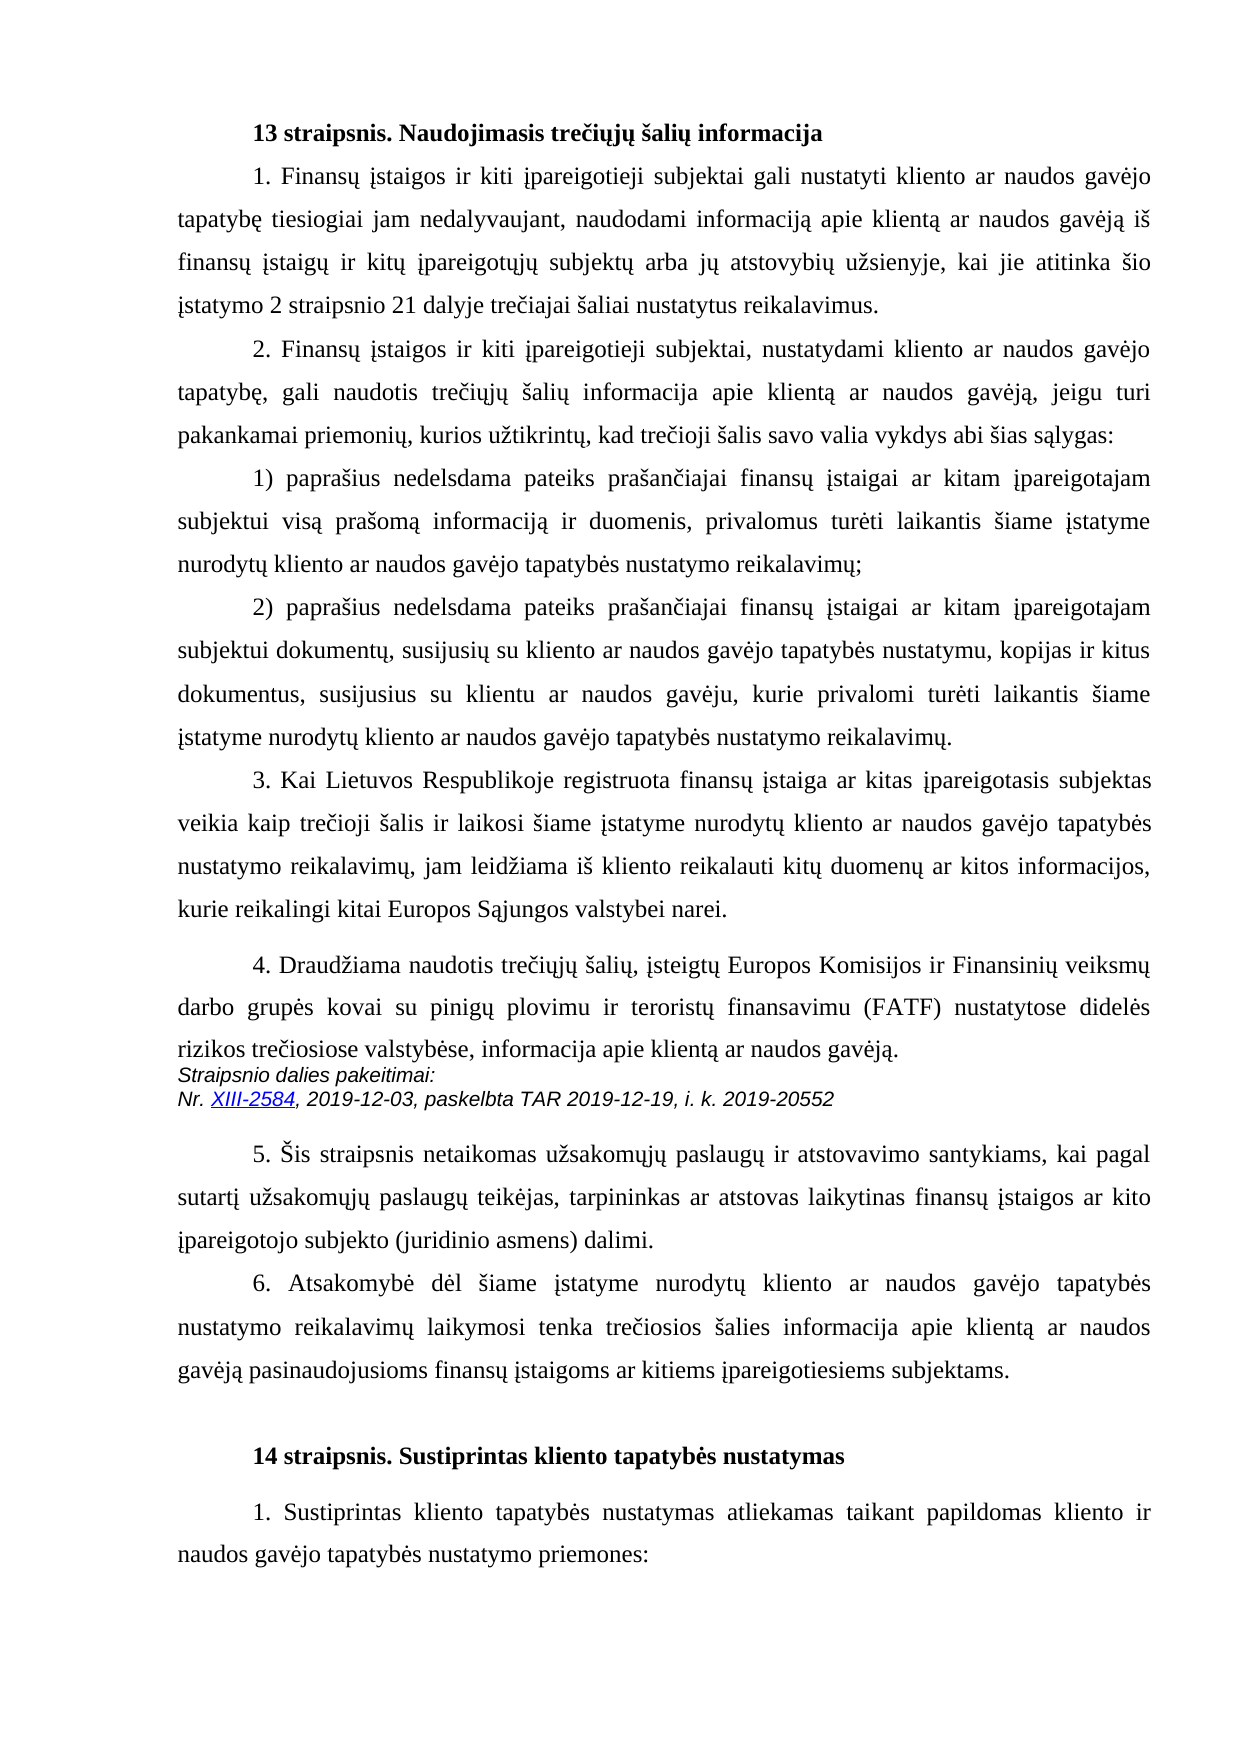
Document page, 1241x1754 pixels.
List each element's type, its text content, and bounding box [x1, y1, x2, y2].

text Straipsnio dalies pakeitimai: [177, 1062, 1152, 1086]
text 5. Šis straipsnis netaikomas užsakomųjų paslaugų ir atstovavimo santykiams, kai pagal sutartį užsakomųjų paslaugų teikėjas, tarpininkas ar atstovas laikytinas finansų įstaigos ar kito įpareigotojo subjekto (juridinio asmens) dalimi. [177, 1139, 1152, 1254]
text 2. Finansų įstaigos ir kiti įpareigotieji subjektai, nustatydami kliento ar naudos gavėjo tapatybę, gali naudotis trečiųjų šalių informacija apie klientą ar naudos gavėją, jeigu turi pakankamai priemonių, kurios užtikrintų, kad trečioji šalis savo valia vykdys abi šias sąlygas: [177, 334, 1152, 449]
text 1. Finansų įstaigos ir kiti įpareigotieji subjektai gali nustatyti kliento ar naudos gavėjo tapatybę tiesiogiai jam nedalyvaujant, naudodami informaciją apie klientą ar naudos gavėją iš finansų įstaigų ir kitų įpareigotųjų subjektų arba jų atstovybių užsienyje, kai jie atitinka šio įstatymo 2 straipsnio 21 dalyje trečiajai šaliai nustatytus reikalavimus. [177, 161, 1152, 319]
text 13 straipsnis. Naudojimasis trečiųjų šalių informacija [177, 118, 1152, 147]
text 6. Atsakomybė dėl šiame įstatyme nurodytų kliento ar naudos gavėjo tapatybės nustatymo reikalavimų laikymosi tenka trečiosios šalies informacija apie klientą ar naudos gavėją pasinaudojusioms finansų įstaigoms ar kitiems įpareigotiesiems subjektams. [177, 1268, 1152, 1383]
text 14 straipsnis. Sustiprintas kliento tapatybės nustatymas [177, 1441, 1152, 1470]
text 4. Draudžiama naudotis trečiųjų šalių, įsteigtų Europos Komisijos ir Finansinių veiksmų darbo grupės kovai su pinigų plovimu ir teroristų finansavimu (FATF) nustatytose didelės rizikos trečiosiose valstybėse, informacija apie klientą ar naudos gavėją. [177, 937, 1152, 1062]
text 1) paprašius nedelsdama pateiks prašančiajai finansų įstaigai ar kitam įpareigotajam subjektui visą prašomą informaciją ir duomenis, privalomus turėti laikantis šiame įstatyme nurodytų kliento ar naudos gavėjo tapatybės nustatymo reikalavimų; [177, 463, 1152, 578]
text 1. Sustiprintas kliento tapatybės nustatymas atliekamas taikant papildomas kliento ir naudos gavėjo tapatybės nustatymo priemones: [177, 1484, 1152, 1567]
text Nr. XIII-2584, 2019-12-03, paskelbta TAR 2019-12-19, i. k. 2019-20552 [177, 1086, 1152, 1110]
text 2) paprašius nedelsdama pateiks prašančiajai finansų įstaigai ar kitam įpareigotajam subjektui dokumentų, susijusių su kliento ar naudos gavėjo tapatybės nustatymu, kopijas ir kitus dokumentus, susijusius su klientu ar naudos gavėju, kurie privalomi turėti laikantis šiame įstatyme nurodytų kliento ar naudos gavėjo tapatybės nustatymo reikalavimų. [177, 592, 1152, 751]
text 3. Kai Lietuvos Respublikoje registruota finansų įstaiga ar kitas įpareigotasis subjektas veikia kaip trečioji šalis ir laikosi šiame įstatyme nurodytų kliento ar naudos gavėjo tapatybės nustatymo reikalavimų, jam leidžiama iš kliento reikalauti kitų duomenų ar kitos informacijos, kurie reikalingi kitai Europos Sąjungos valstybei narei. [177, 765, 1152, 923]
